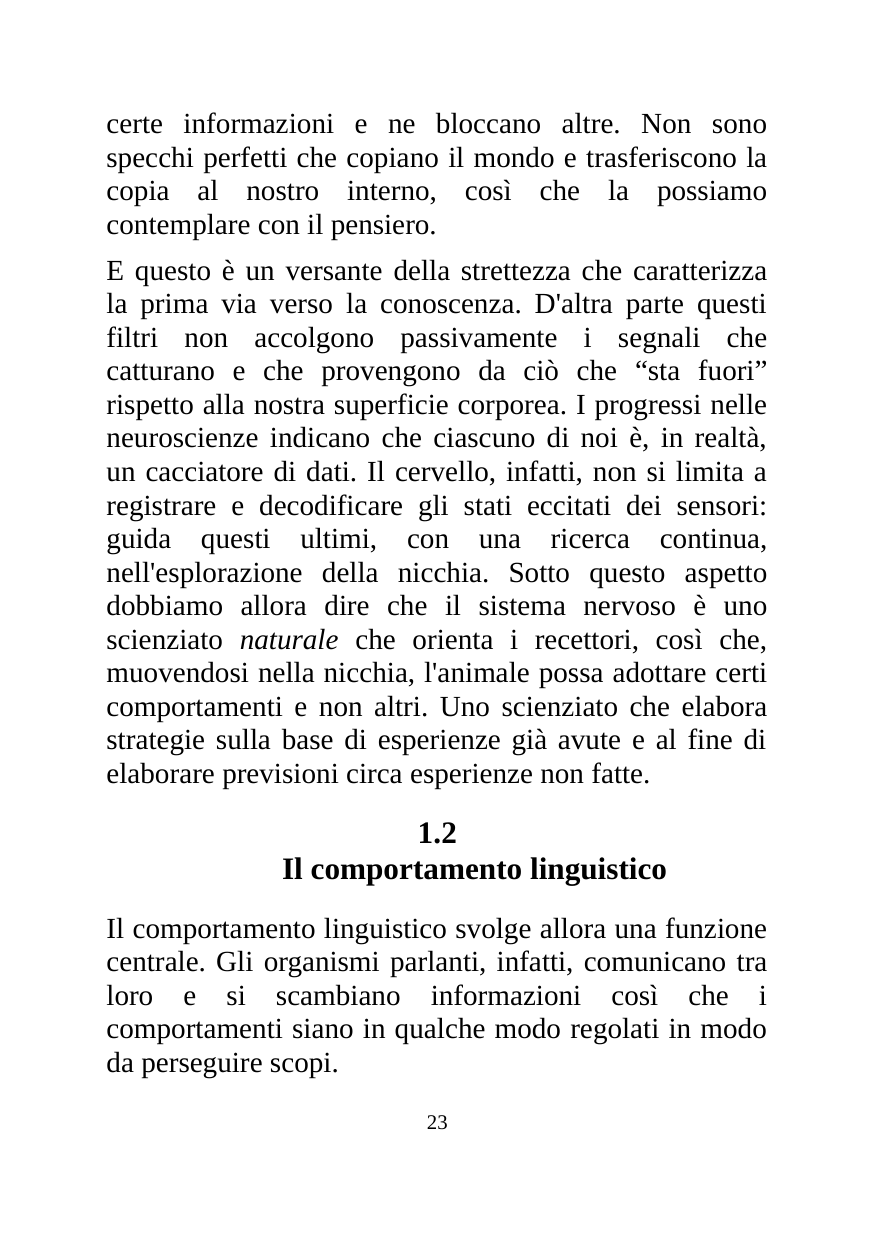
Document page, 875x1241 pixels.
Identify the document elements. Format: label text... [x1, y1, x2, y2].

text E questo è un versante della strettezza che caratterizza la prima via verso la conoscenza. D'altra parte questi filtri non accolgono passivamente i segnali che catturano e che provengono da ciò che “sta fuori” rispetto alla nostra superficie corporea. I progressi nelle neuroscienze indicano che ciascuno di noi è, in realtà, un cacciatore di dati. Il cervello, infatti, non si limita a registrare e decodificare gli stati eccitati dei sensori: guida questi ultimi, con una ricerca continua, nell'esplorazione della nicchia. Sotto questo aspetto dobbiamo allora dire che il sistema nervoso è uno scienziato naturale che orienta i recettori, così che, muovendosi nella nicchia, l'animale possa adottare certi comportamenti e non altri. Uno scienziato che elabora strategie sulla base di esperienze già avute e al fine di elaborare previsioni circa esperienze non fatte. [106, 253, 768, 789]
subtitle 1.2 Il comportamento linguistico [106, 814, 768, 886]
text certe informazioni e ne bloccano altre. Non sono specchi perfetti che copiano il mondo e trasferiscono la copia al nostro interno, così che la possiamo contemplare con il pensiero. [106, 106, 768, 240]
text Il comportamento linguistico svolge allora una funzione centrale. Gli organismi parlanti, infatti, comunicano tra loro e si scambiano informazioni così che i comportamenti siano in qualche modo regolati in modo da perseguire scopi. [106, 911, 768, 1079]
